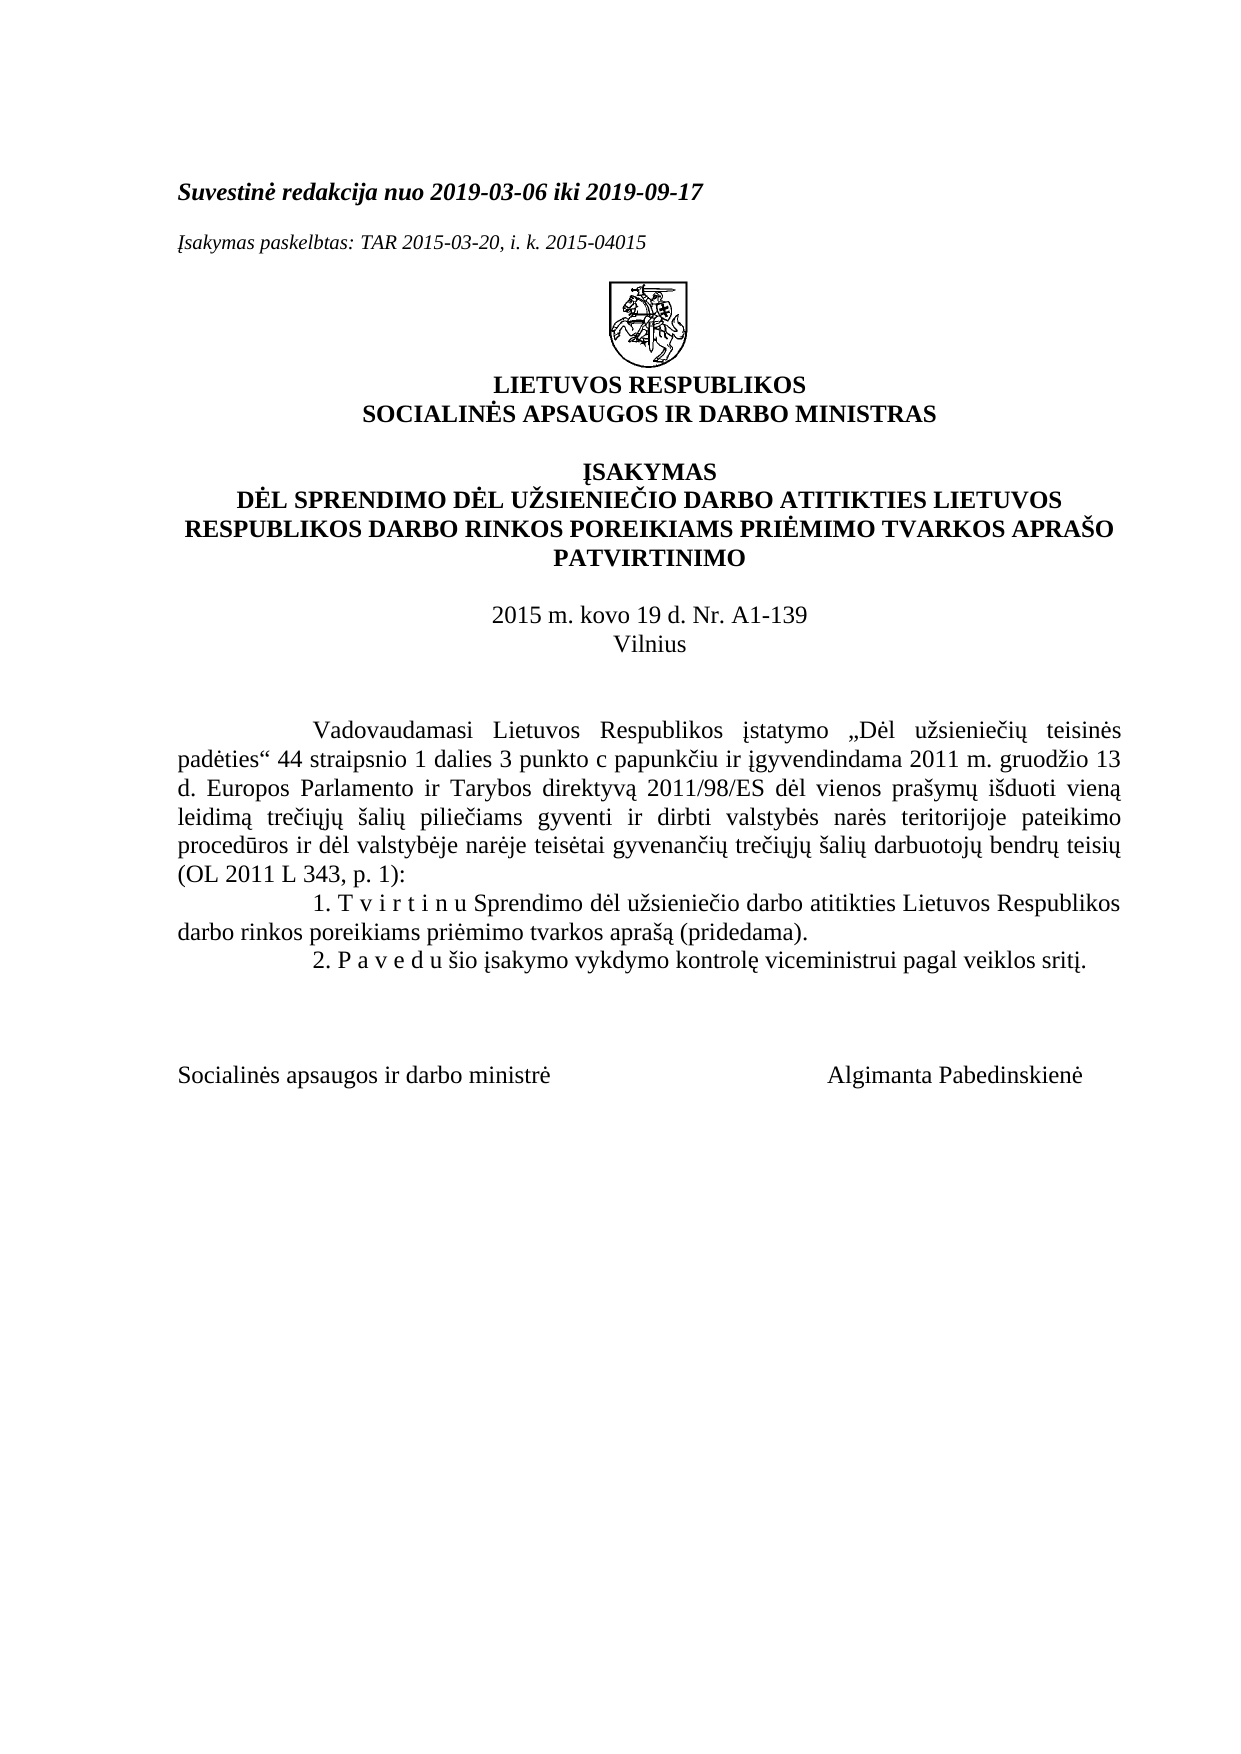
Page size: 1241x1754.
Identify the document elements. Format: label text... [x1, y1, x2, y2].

text LIETUVOS RESPUBLIKOS [177, 370, 1122, 399]
text Vilnius [177, 629, 1122, 658]
text Suvestinė redakcija nuo 2019-03-06 iki 2019-09-17 [177, 177, 1122, 206]
text Įsakymas paskelbtas: TAR 2015-03-20, i. k. 2015-04015 [177, 230, 1122, 254]
text ĮSAKYMAS [177, 457, 1122, 485]
text Vadovaudamasi Lietuvos Respublikos įstatymo „Dėl užsieniečių teisinės padėties“ 44 straipsnio 1 dalies 3 punkto c papunkčiu ir įgyvendindama 2011 m. gruodžio 13 d. Europos Parlamento ir Tarybos direktyvą 2011/98/ES dėl vienos prašymų išduoti vieną leidimą trečiųjų šalių piliečiams gyventi ir dirbti valstybės narės teritorijoje pateikimo procedūros ir dėl valstybėje narėje teisėtai gyvenančių trečiųjų šalių darbuotojų bendrų teisių (OL 2011 L 343, p. 1): [177, 715, 1122, 888]
text Socialinės apsaugos ir darbo ministrė Algimanta Pabedinskienė [177, 1060, 1122, 1089]
text SOCIALINĖS APSAUGOS IR DARBO MINISTRAS [177, 399, 1122, 428]
text 2. P a v e d u šio įsakymo vykdymo kontrolę viceministrui pagal veiklos sritį. [177, 945, 1122, 974]
text DĖL SPRENDIMO DĖL UŽSIENIEČIO DARBO ATITIKTIES LIETUVOS RESPUBLIKOS DARBO RINKOS POREIKIAMS PRIĖMIMO TVARKOS APRAŠO PATVIRTINIMO [177, 485, 1122, 572]
text 2015 m. kovo 19 d. Nr. A1-139 [177, 600, 1122, 629]
text 1. T v i r t i n u Sprendimo dėl užsieniečio darbo atitikties Lietuvos Respublikos darbo rinkos poreikiams priėmimo tvarkos aprašą (pridedama). [177, 888, 1122, 945]
